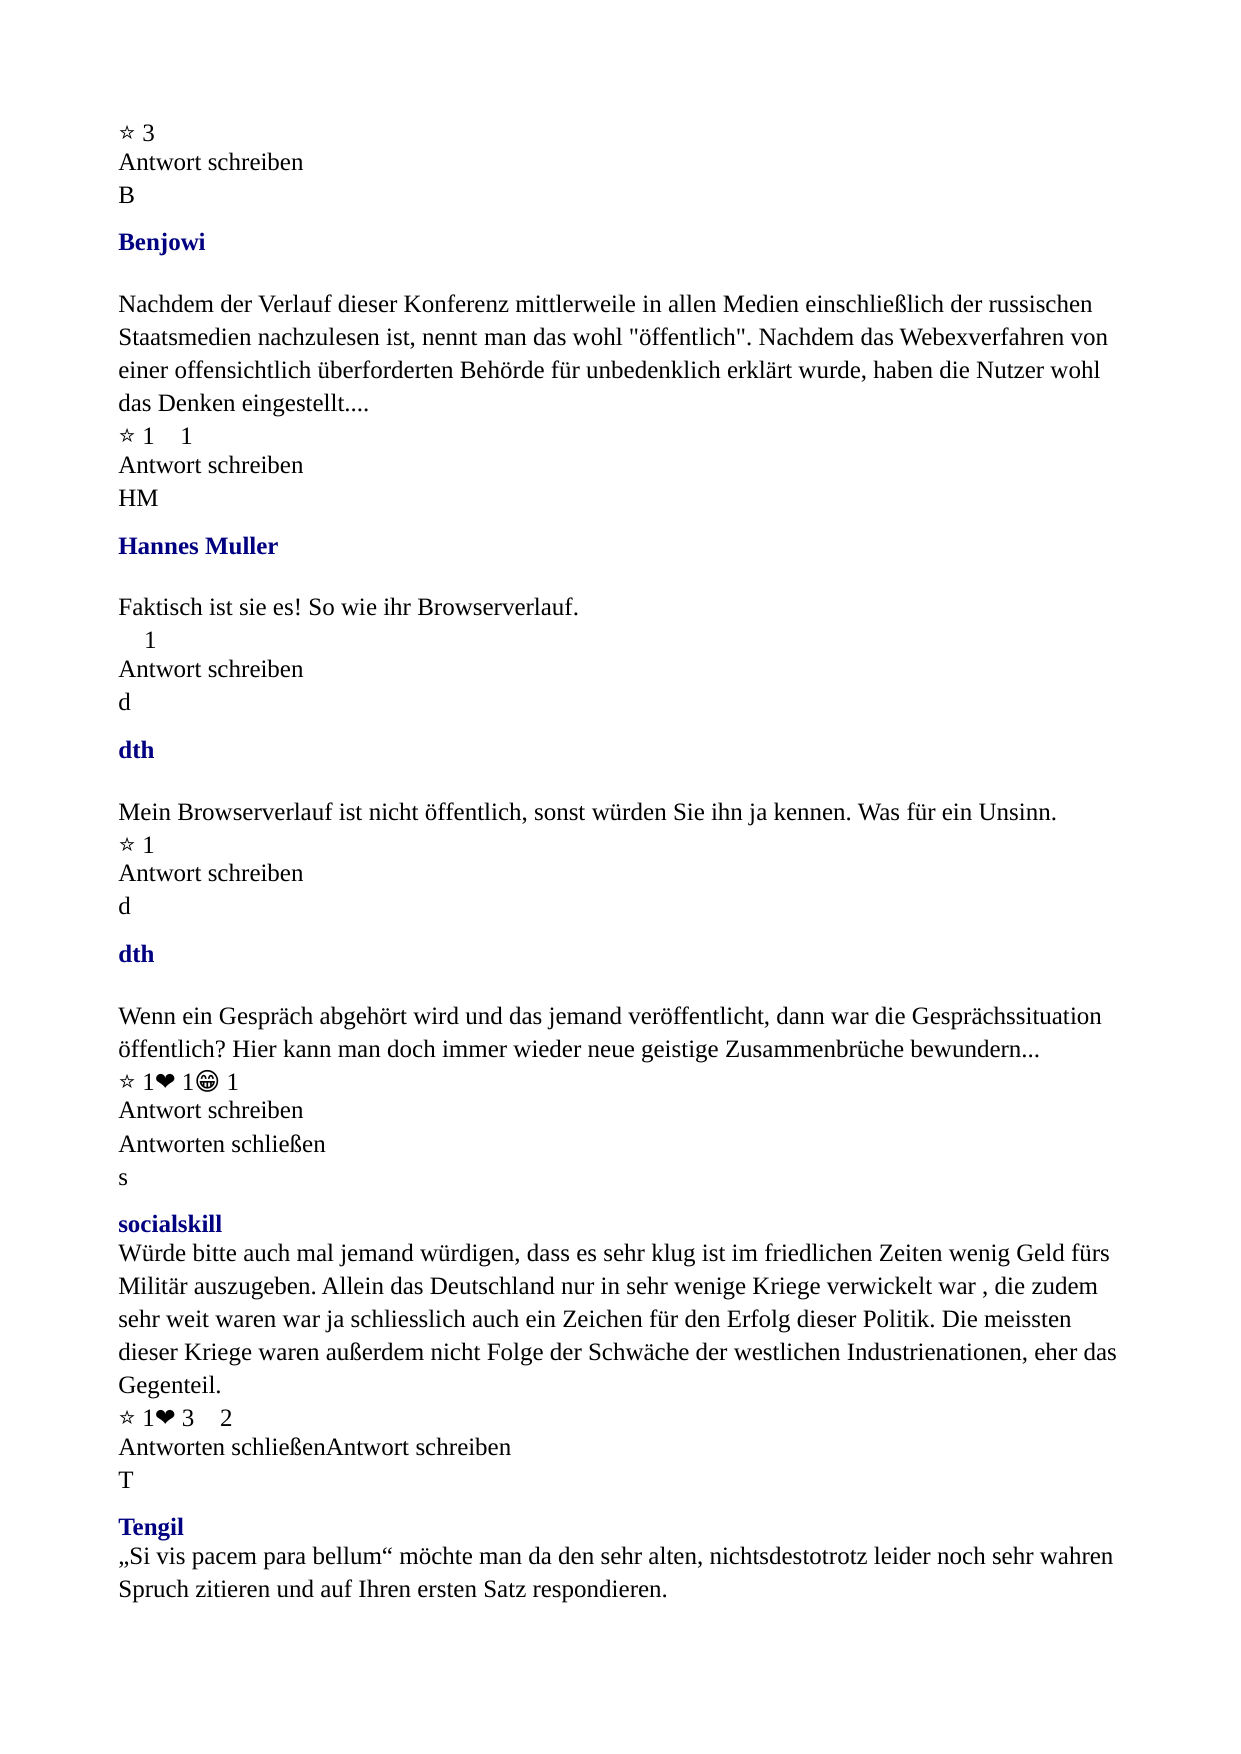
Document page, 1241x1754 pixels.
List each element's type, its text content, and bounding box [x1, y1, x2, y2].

subtitle socialskill [118, 1209, 1122, 1238]
subtitle dth [118, 939, 1122, 968]
text s [118, 1162, 1122, 1190]
text Antworten schließenAntwort schreiben [118, 1432, 1122, 1461]
subtitle Hannes Muller [118, 531, 1122, 559]
text ⭐️ 1❤️ 1😁 1 [118, 1067, 1122, 1096]
text d [118, 687, 1122, 716]
text 🤨 1 [118, 626, 1122, 654]
text Mein Browserverlauf ist nicht öffentlich, sonst würden Sie ihn ja kennen. Was für ein Unsinn. [118, 797, 1122, 825]
text Faktisch ist sie es! So wie ihr Browserverlauf. [118, 592, 1122, 621]
text ⭐️ 3 [118, 118, 1122, 147]
text HM [118, 483, 1122, 512]
text ⭐️ 1 [118, 830, 1122, 858]
text Antwort schreiben [118, 450, 1122, 479]
text Antwort schreiben [118, 858, 1122, 887]
subtitle Benjowi [118, 227, 1122, 256]
text Antwort schreiben [118, 654, 1122, 683]
text Würde bitte auch mal jemand würdigen, dass es sehr klug ist im friedlichen Zeiten wenig Geld fürs Militär auszugeben. Allein das Deutschland nur in sehr wenige Kriege verwickelt war , die zudem sehr weit waren war ja schliesslich auch ein Zeichen für den Erfolg dieser Politik. Die meissten dieser Kriege waren außerdem nicht Folge der Schwäche der westlichen Industrienationen, eher das Gegenteil. [118, 1238, 1122, 1399]
subtitle Tengil [118, 1512, 1122, 1541]
text ⭐️ 1❤️ 3🙁 2 [118, 1403, 1122, 1432]
text Antworten schließen [118, 1129, 1122, 1157]
text Antwort schreiben [118, 1096, 1122, 1124]
text d [118, 891, 1122, 920]
text Nachdem der Verlauf dieser Konferenz mittlerweile in allen Medien einschließlich der russischen Staatsmedien nachzulesen ist, nennt man das wohl "öffentlich". Nachdem das Webexverfahren von einer offensichtlich überforderten Behörde für unbedenklich erklärt wurde, haben die Nutzer wohl das Denken eingestellt.... [118, 289, 1122, 417]
text B [118, 180, 1122, 209]
text T [118, 1465, 1122, 1494]
subtitle dth [118, 735, 1122, 764]
text ⭐️ 1🤨 1 [118, 421, 1122, 450]
text Antwort schreiben [118, 147, 1122, 176]
text „Si vis pacem para bellum“ möchte man da den sehr alten, nichtsdestotrotz leider noch sehr wahren Spruch zitieren und auf Ihren ersten Satz respondieren. [118, 1541, 1122, 1603]
text Wenn ein Gespräch abgehört wird und das jemand veröffentlicht, dann war die Gesprächssituation öffentlich? Hier kann man doch immer wieder neue geistige Zusammenbrüche bewundern... [118, 1001, 1122, 1063]
